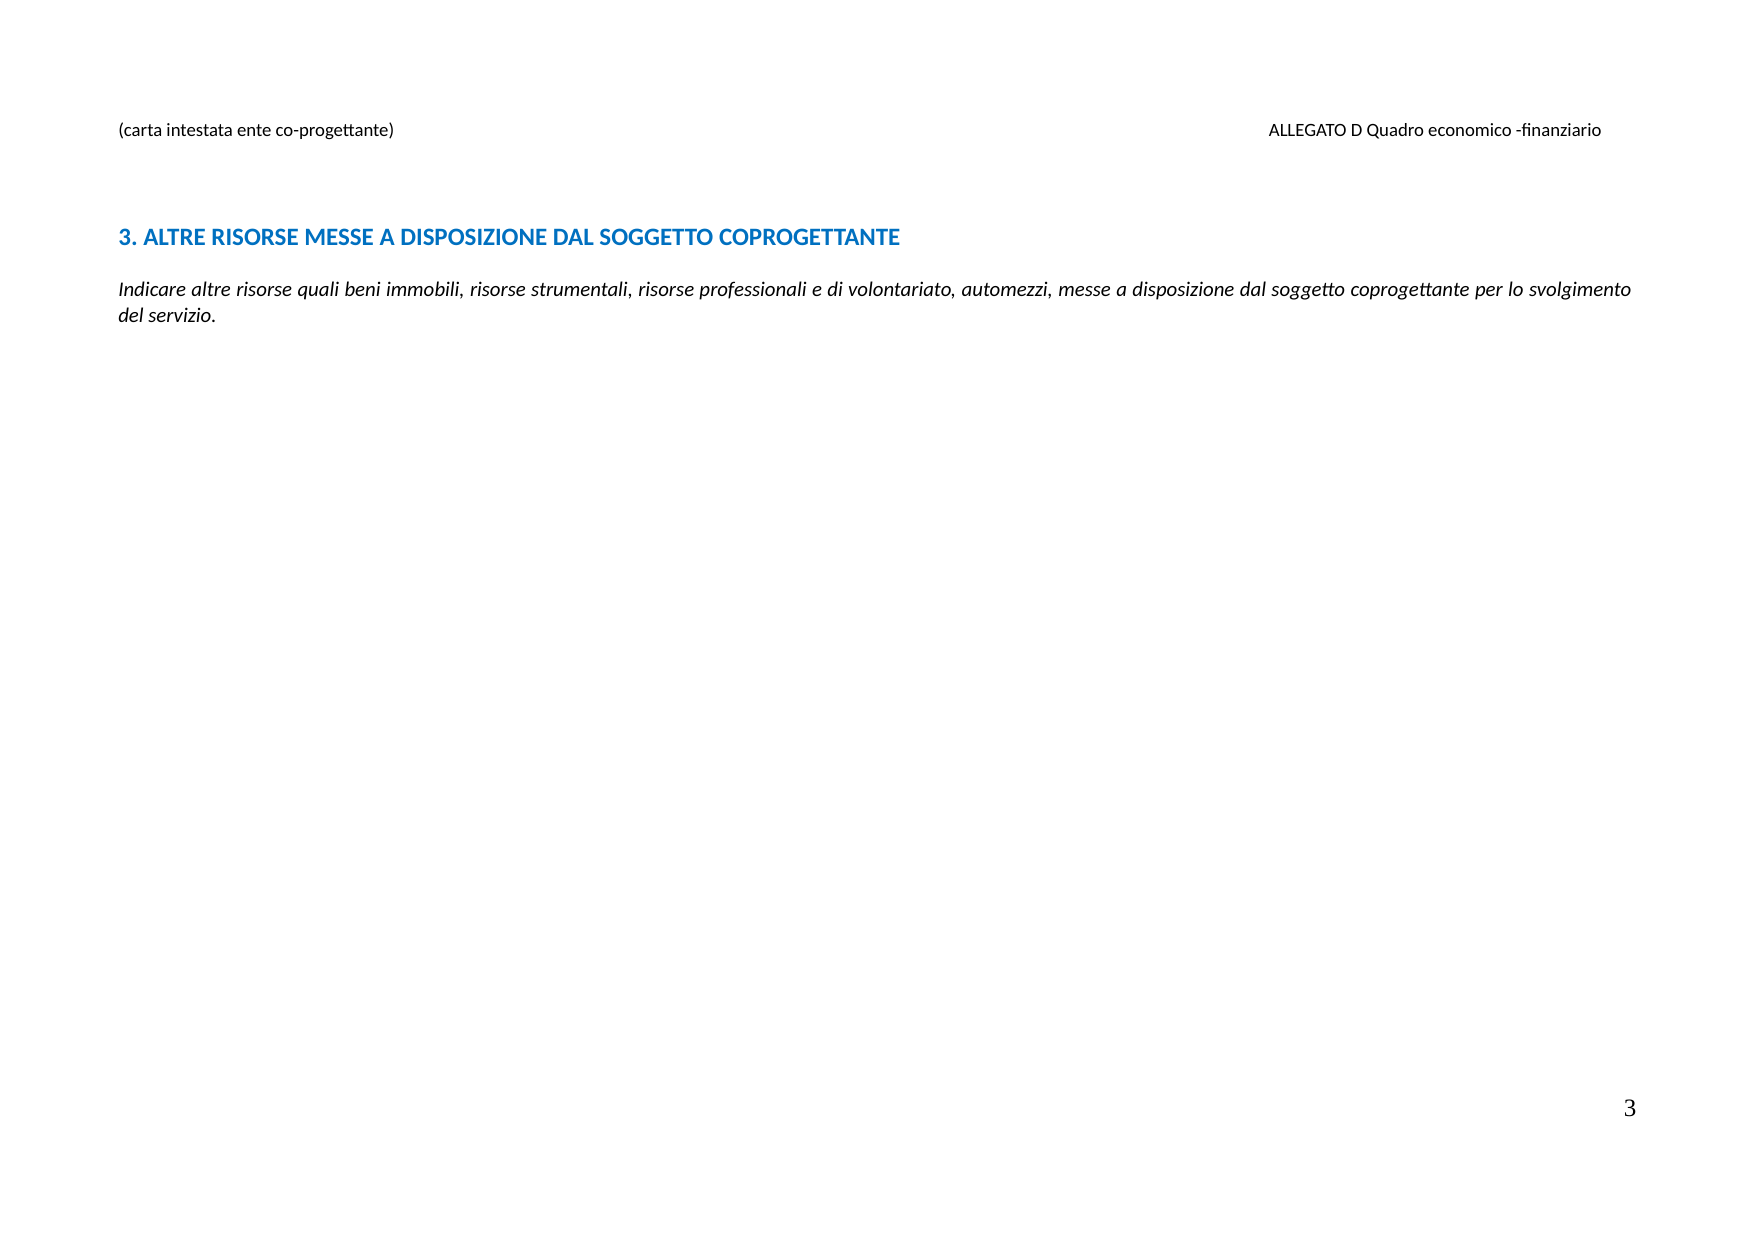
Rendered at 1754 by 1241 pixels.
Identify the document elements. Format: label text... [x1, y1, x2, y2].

text 3. ALTRE RISORSE MESSE A DISPOSIZIONE DAL SOGGETTO COPROGETTANTE [118, 221, 1636, 251]
text Indicare altre risorse quali beni immobili, risorse strumentali, risorse professionali e di volontariato, automezzi, messe a disposizione dal soggetto coprogettante per lo svolgimento del servizio. [118, 276, 1636, 327]
